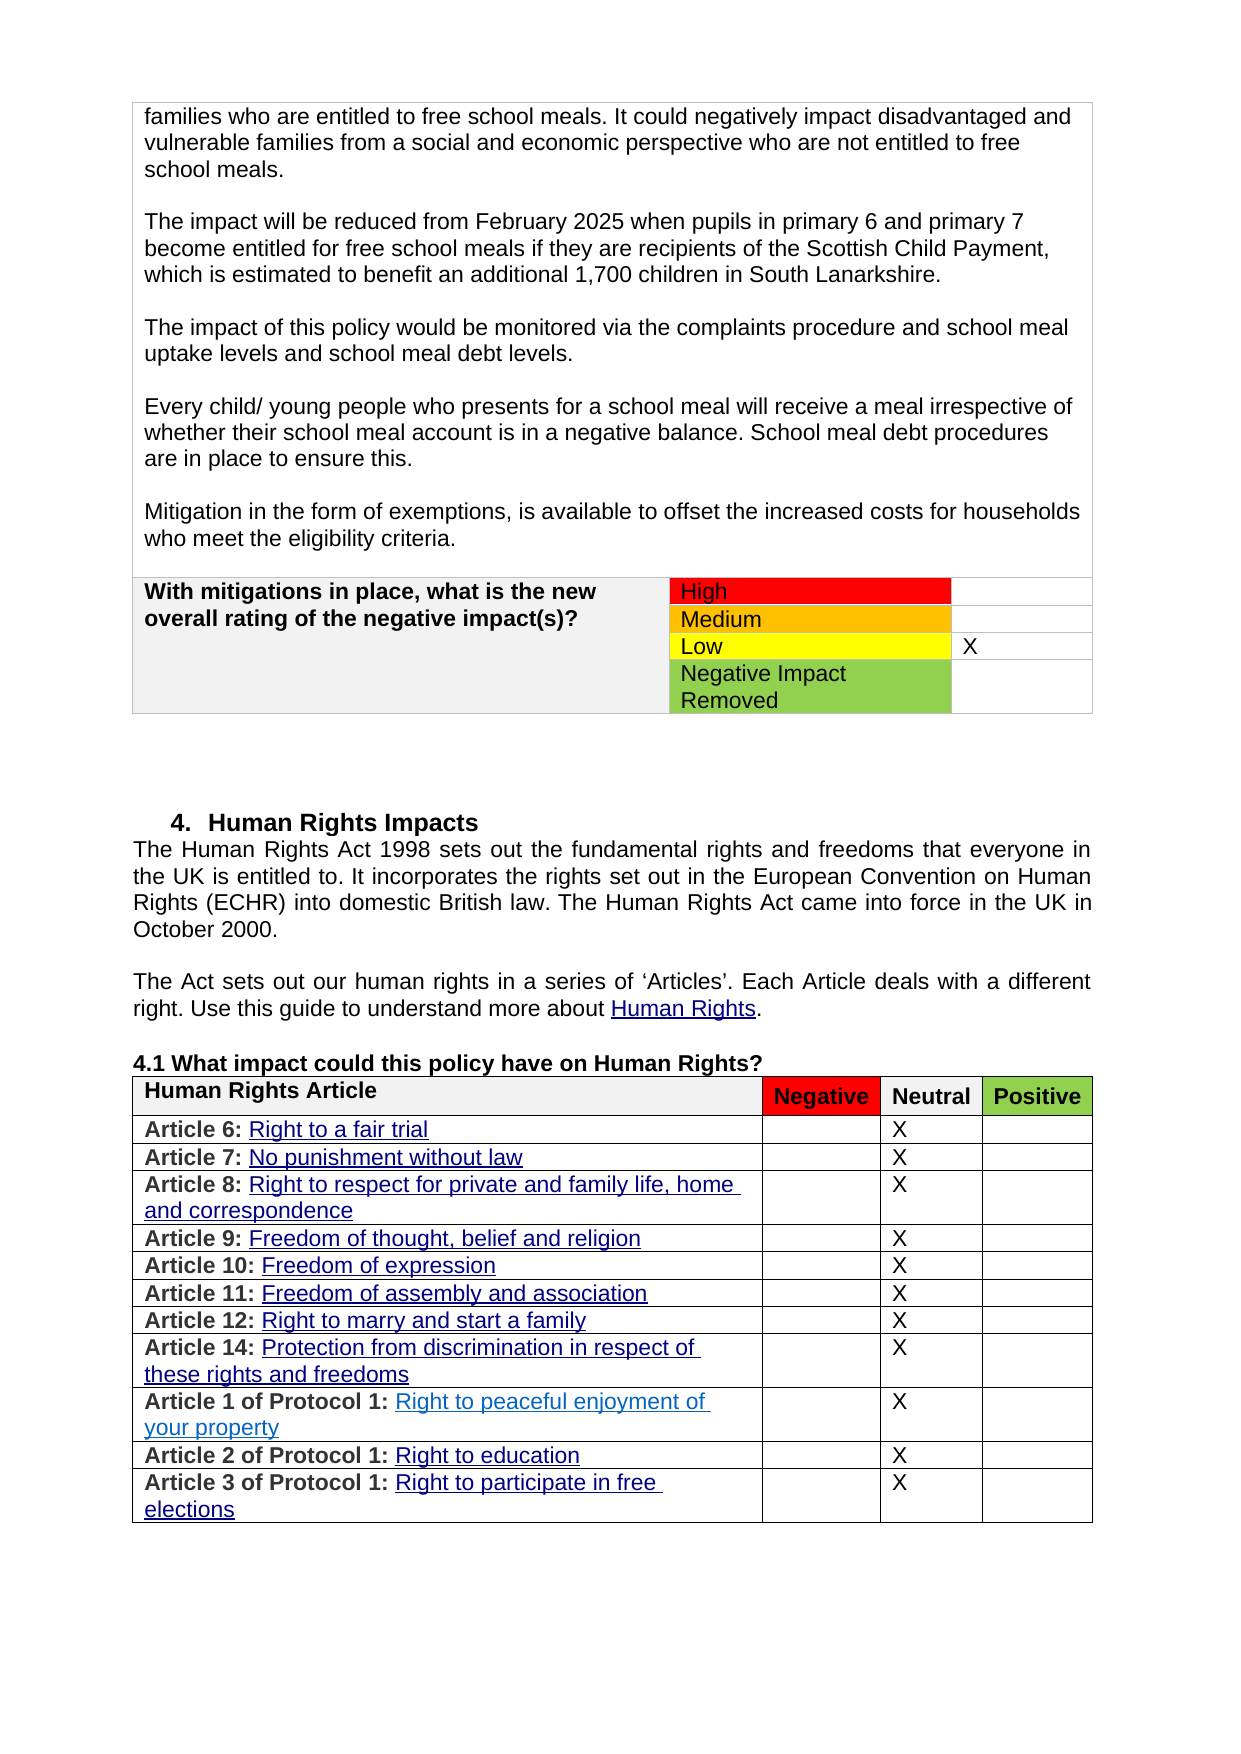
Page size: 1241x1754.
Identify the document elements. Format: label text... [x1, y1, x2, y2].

table_cell Article 11: Freedom of assembly and association [133, 1280, 762, 1306]
table_cell [983, 1252, 1092, 1278]
table_cell X [881, 1116, 982, 1142]
table_cell [763, 1280, 880, 1306]
table_cell X [952, 633, 1092, 659]
table_cell Article 2 of Protocol 1: Right to education [133, 1442, 762, 1468]
table_cell Article 9: Freedom of thought, belief and religion [133, 1225, 762, 1251]
table_cell [952, 660, 1092, 713]
table_cell [983, 1116, 1092, 1142]
table_cell [983, 1307, 1092, 1333]
table_cell X [881, 1171, 982, 1224]
table_cell Article 3 of Protocol 1: Right to participate in free elections [133, 1469, 762, 1522]
table_cell [763, 1469, 880, 1522]
table_cell [763, 1171, 880, 1224]
table_cell [763, 1334, 880, 1387]
table_cell With mitigations in place, what is the new overall rating of the negative impact(s)? [133, 578, 669, 713]
table_cell X [881, 1442, 982, 1468]
table_cell [952, 578, 1092, 604]
table_cell [983, 1469, 1092, 1522]
table_cell Article 8: Right to respect for private and family life, home and correspondence [133, 1171, 762, 1224]
table_cell [983, 1442, 1092, 1468]
table_cell [983, 1388, 1092, 1441]
table_cell Article 1 of Protocol 1: Right to peaceful enjoyment of your property [133, 1388, 762, 1441]
table_cell [983, 1171, 1092, 1224]
table_cell Article 10: Freedom of expression [133, 1252, 762, 1278]
table_cell [952, 606, 1092, 632]
table_cell Low [670, 633, 951, 659]
table_cell Article 12: Right to marry and start a family [133, 1307, 762, 1333]
table_cell [763, 1144, 880, 1170]
table_cell X [881, 1252, 982, 1278]
table_cell X [881, 1334, 982, 1387]
table_header Negative [763, 1077, 880, 1115]
table_cell [763, 1252, 880, 1278]
table_cell [983, 1334, 1092, 1387]
table_cell X [881, 1144, 982, 1170]
table_cell Article 6: Right to a fair trial [133, 1116, 762, 1142]
table_cell Article 14: Protection from discrimination in respect of these rights and freedoms [133, 1334, 762, 1387]
table_cell [983, 1280, 1092, 1306]
table_cell [983, 1225, 1092, 1251]
table_cell High [670, 578, 951, 604]
table_cell X [881, 1225, 982, 1251]
table_cell Negative Impact Removed [670, 660, 951, 713]
table_cell [763, 1116, 880, 1142]
table_cell X [881, 1469, 982, 1522]
table_cell [763, 1442, 880, 1468]
table_cell Article 7: No punishment without law [133, 1144, 762, 1170]
text The Act sets out our human rights in a series of ‘Articles’. Each Article deals with a different right. Use this guide to understand more about Human Rights. [133, 968, 1093, 1021]
text The Human Rights Act 1998 sets out the fundamental rights and freedoms that everyone in the UK is entitled to. It incorporates the rights set out in the European Convention on Human Rights (ECHR) into domestic British law. The Human Rights Act came into force in the UK in October 2000. [133, 836, 1093, 942]
table_cell Medium [670, 606, 951, 632]
subtitle Human Rights Impacts [170, 808, 1093, 836]
subtitle 4.1 What impact could this policy have on Human Rights? [133, 1050, 1093, 1076]
table_cell X [881, 1388, 982, 1441]
table_cell families who are entitled to free school meals. It could negatively impact disadvantaged and vulnerable families from a social and economic perspective who are not entitled to free school meals. The impact will be reduced from February 2025 when pupils in primary 6 and primary 7 become entitled for free school meals if they are recipients of the Scottish Child Payment, which is estimated to benefit an additional 1,700 children in South Lanarkshire. The impact of this policy would be monitored via the complaints procedure and school meal uptake levels and school meal debt levels. Every child/ young people who presents for a school meal will receive a meal irrespective of whether their school meal account is in a negative balance. School meal debt procedures are in place to ensure this. Mitigation in the form of exemptions, is available to offset the increased costs for households who meet the eligibility criteria. [133, 103, 1092, 577]
table_header Positive [983, 1077, 1092, 1115]
table_cell X [881, 1307, 982, 1333]
table_cell X [881, 1280, 982, 1306]
table_cell [763, 1225, 880, 1251]
table_header Human Rights Article [133, 1077, 762, 1115]
table_cell [763, 1388, 880, 1441]
table_cell [763, 1307, 880, 1333]
table_cell [983, 1144, 1092, 1170]
table_header Neutral [881, 1077, 982, 1115]
